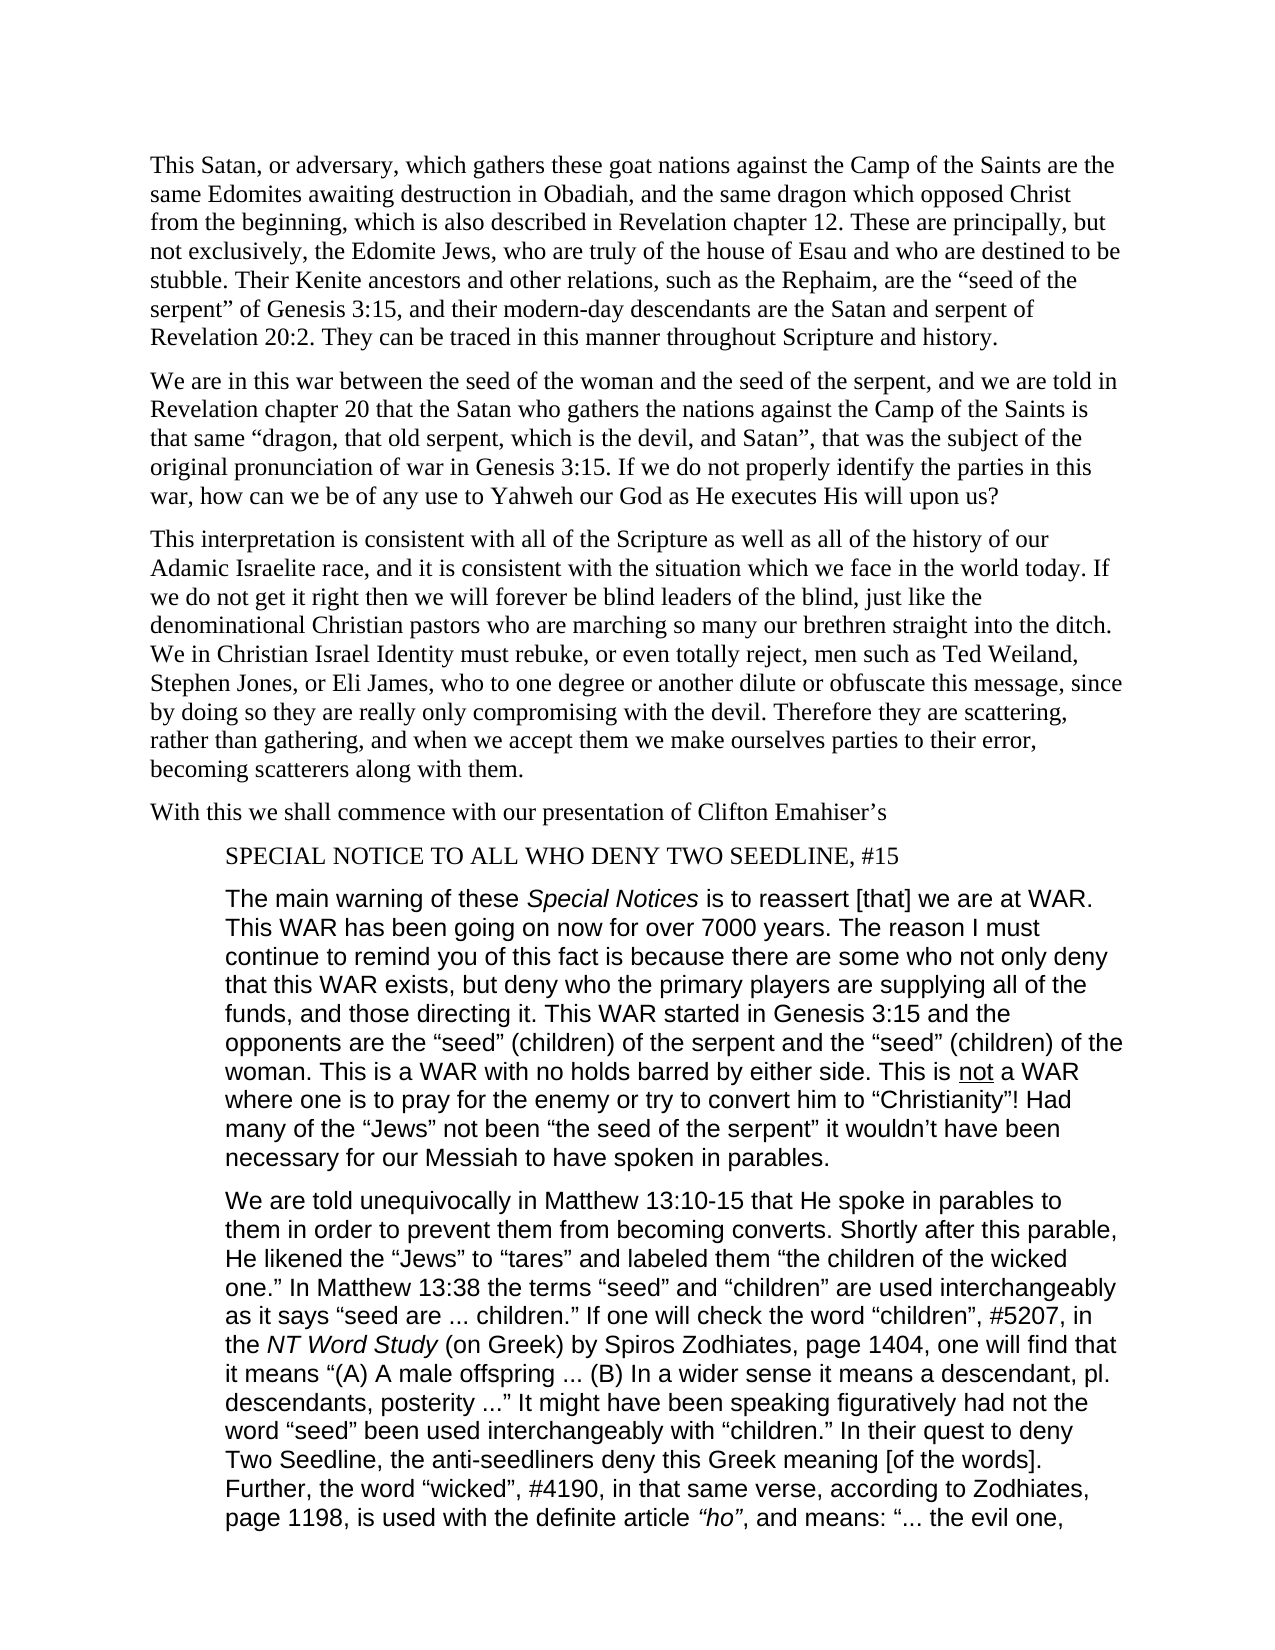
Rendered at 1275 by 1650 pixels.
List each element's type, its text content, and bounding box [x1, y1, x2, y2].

text SPECIAL NOTICE TO ALL WHO DENY TWO SEEDLINE, #15 [225, 841, 1125, 869]
text With this we shall commence with our presentation of Clifton Emahiser’s [150, 797, 1125, 826]
text The main warning of these Special Notices is to reassert [that] we are at WAR. This WAR has been going on now for over 7000 years. The reason I must continue to remind you of this fact is because there are some who not only deny that this WAR exists, but deny who the primary players are supplying all of the funds, and those directing it. This WAR started in Genesis 3:15 and the opponents are the “seed” (children) of the serpent and the “seed” (children) of the woman. This is a WAR with no holds barred by either side. This is not a WAR where one is to pray for the enemy or try to convert him to “Christianity”! Had many of the “Jews” not been “the seed of the serpent” it wouldn’t have been necessary for our Messiah to have spoken in parables. [225, 884, 1125, 1172]
text This interpretation is consistent with all of the Scripture as well as all of the history of our Adamic Israelite race, and it is consistent with the situation which we face in the world today. If we do not get it right then we will forever be blind leaders of the blind, just like the denominational Christian pastors who are marching so many our brethren straight into the ditch. We in Christian Israel Identity must rebuke, or even totally reject, men such as Ted Weiland, Stephen Jones, or Eli James, who to one degree or another dilute or obfuscate this message, since by doing so they are really only compromising with the devil. Therefore they are scattering, rather than gathering, and when we accept them we make ourselves parties to their error, becoming scatterers along with them. [150, 524, 1125, 783]
text We are told unequivocally in Matthew 13:10-15 that He spoke in parables to them in order to prevent them from becoming converts. Shortly after this parable, He likened the “Jews” to “tares” and labeled them “the children of the wicked one.” In Matthew 13:38 the terms “seed” and “children” are used interchangeably as it says “seed are ... children.” If one will check the word “children”, #5207, in the NT Word Study (on Greek) by Spiros Zodhiates, page 1404, one will find that it means “(A) A male offspring ... (B) In a wider sense it means a descendant, pl. descendants, posterity ...” It might have been speaking figuratively had not the word “seed” been used interchangeably with “children.” In their quest to deny Two Seedline, the anti-seedliners deny this Greek meaning [of the words]. Further, the word “wicked”, #4190, in that same verse, according to Zodhiates, page 1198, is used with the definite article “ho”, and means: “... the evil one, [225, 1186, 1125, 1531]
text This Satan, or adversary, which gathers these goat nations against the Camp of the Saints are the same Edomites awaiting destruction in Obadiah, and the same dragon which opposed Christ from the beginning, which is also described in Revelation chapter 12. These are principally, but not exclusively, the Edomite Jews, who are truly of the house of Esau and who are destined to be stubble. Their Kenite ancestors and other relations, such as the Rephaim, are the “seed of the serpent” of Genesis 3:15, and their modern-day descendants are the Satan and serpent of Revelation 20:2. They can be traced in this manner throughout Scripture and history. [150, 150, 1125, 351]
text We are in this war between the seed of the woman and the seed of the serpent, and we are told in Revelation chapter 20 that the Satan who gathers the nations against the Camp of the Saints is that same “dragon, that old serpent, which is the devil, and Satan”, that was the subject of the original pronunciation of war in Genesis 3:15. If we do not properly identify the parties in this war, how can we be of any use to Yahweh our God as He executes His will upon us? [150, 366, 1125, 509]
